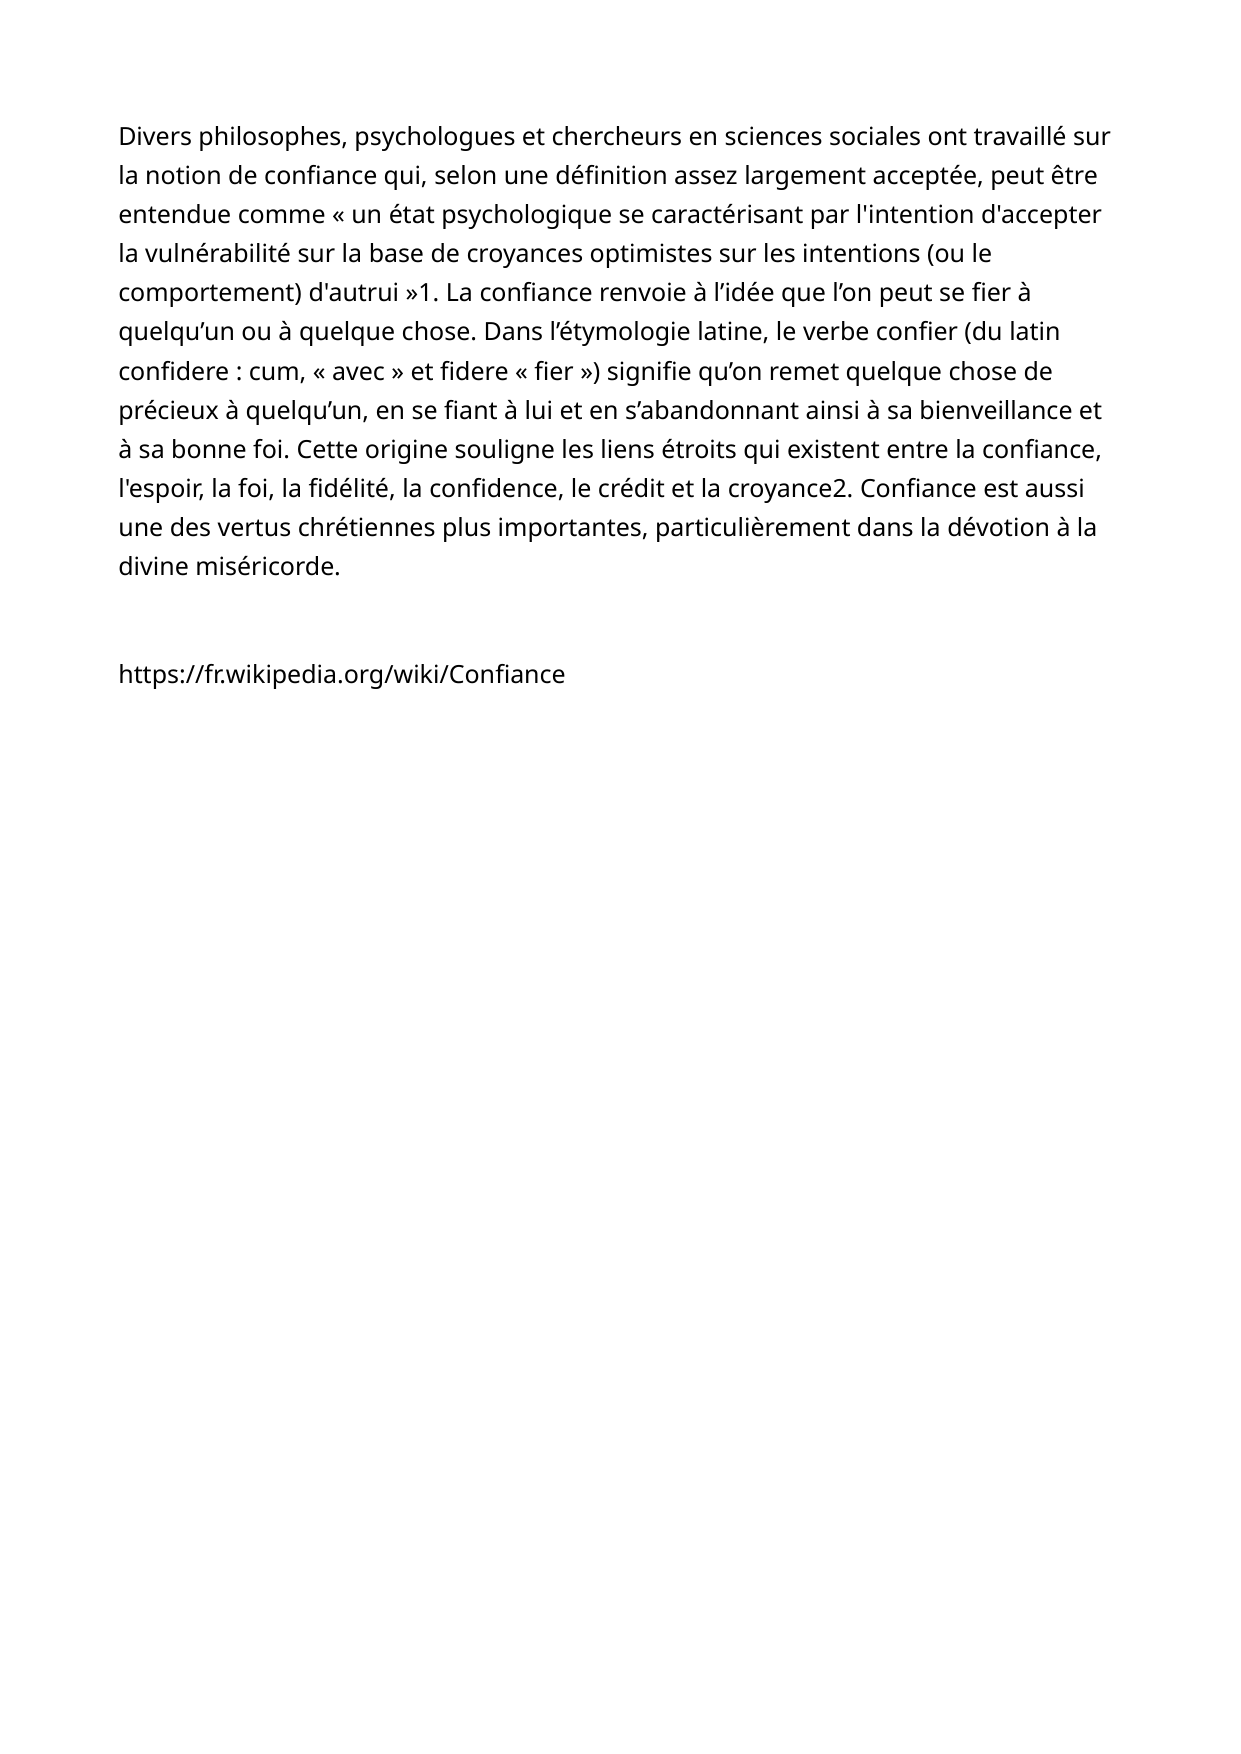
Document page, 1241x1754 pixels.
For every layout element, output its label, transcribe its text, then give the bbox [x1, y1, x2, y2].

text https://fr.wikipedia.org/wiki/Confiance [118, 656, 1122, 691]
text Divers philosophes, psychologues et chercheurs en sciences sociales ont travaillé sur la notion de confiance qui, selon une définition assez largement acceptée, peut être entendue comme « un état psychologique se caractérisant par l'intention d'accepter la vulnérabilité sur la base de croyances optimistes sur les intentions (ou le comportement) d'autrui »1. La confiance renvoie à l’idée que l’on peut se fier à quelqu’un ou à quelque chose. Dans l’étymologie latine, le verbe confier (du latin confidere : cum, « avec » et fidere « fier ») signifie qu’on remet quelque chose de précieux à quelqu’un, en se fiant à lui et en s’abandonnant ainsi à sa bienveillance et à sa bonne foi. Cette origine souligne les liens étroits qui existent entre la confiance, l'espoir, la foi, la fidélité, la confidence, le crédit et la croyance2. Confiance est aussi une des vertus chrétiennes plus importantes, particulièrement dans la dévotion à la divine miséricorde. [118, 118, 1122, 583]
